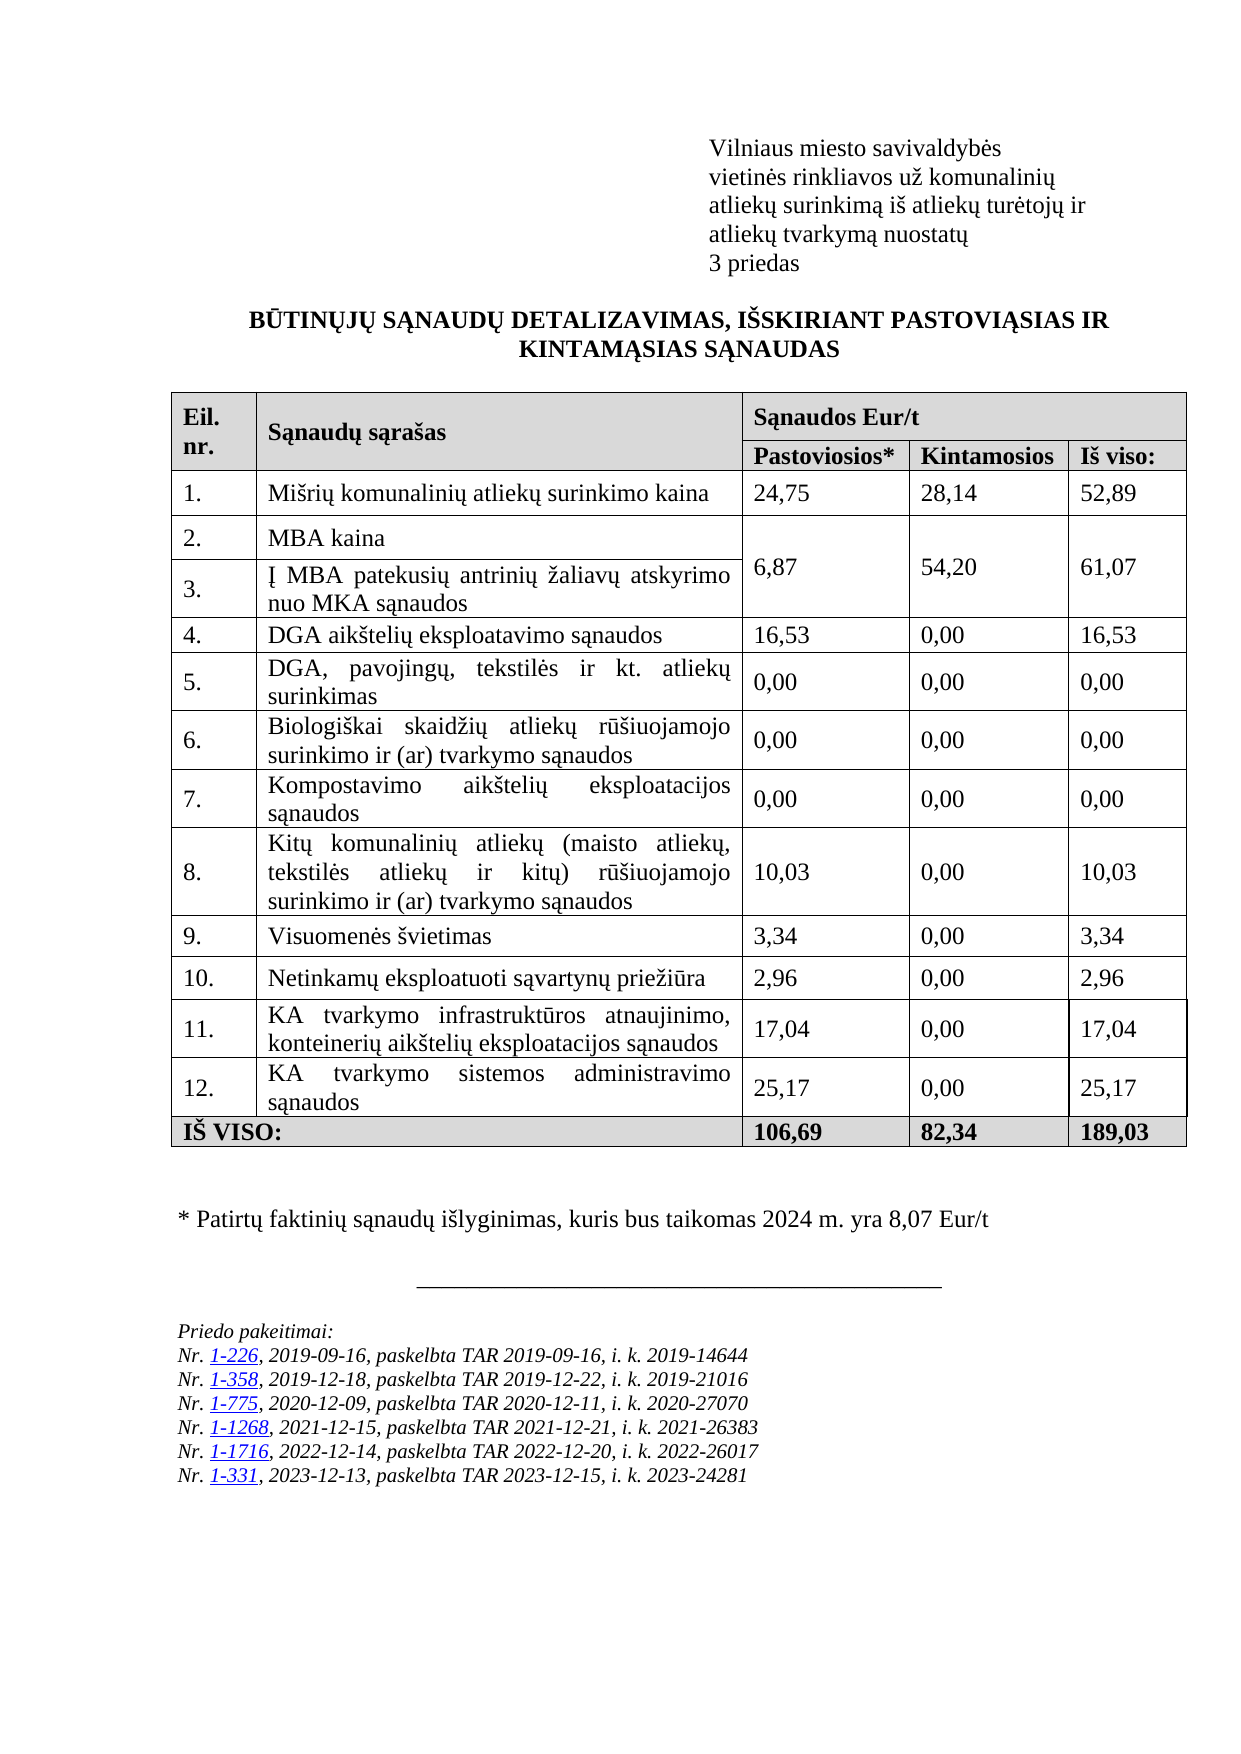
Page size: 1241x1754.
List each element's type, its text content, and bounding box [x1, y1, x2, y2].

text Priedo pakeitimai: [177, 1319, 1181, 1343]
text Nr. 1-358, 2019-12-18, paskelbta TAR 2019-12-22, i. k. 2019-21016 [177, 1367, 1181, 1391]
text Nr. 1-1268, 2021-12-15, paskelbta TAR 2021-12-21, i. k. 2021-26383 [177, 1415, 1181, 1439]
table_cell 0,00 [910, 957, 1068, 999]
table_cell 189,03 [1069, 1117, 1186, 1146]
table_cell 9. [172, 916, 256, 956]
table_cell 17,04 [1070, 1000, 1186, 1057]
table_cell 5. [172, 653, 256, 710]
text atliekų surinkimą iš atliekų turėtojų ir [177, 190, 1181, 219]
table_cell 7. [172, 770, 256, 827]
table_cell 52,89 [1069, 471, 1186, 514]
table_cell 0,00 [743, 653, 909, 710]
text Nr. 1-226, 2019-09-16, paskelbta TAR 2019-09-16, i. k. 2019-14644 [177, 1343, 1181, 1367]
text vietinės rinkliavos už komunalinių [177, 162, 1181, 190]
table_cell 17,04 [743, 1000, 909, 1057]
table_cell 6. [172, 711, 256, 769]
table_cell 0,00 [743, 711, 909, 769]
table_cell 0,00 [910, 770, 1068, 827]
table_cell 0,00 [743, 770, 909, 827]
table_cell 10,03 [1069, 828, 1186, 914]
table_cell 54,20 [910, 516, 1068, 617]
table_cell 11. [172, 1000, 256, 1057]
table_cell Kintamosios [910, 441, 1068, 470]
table_cell DGA, pavojingų, tekstilės ir kt. atliekų surinkimas [257, 653, 742, 710]
table_cell Iš viso: [1069, 441, 1186, 470]
table_cell 1. [172, 471, 256, 514]
table_cell Pastoviosios* [743, 441, 909, 470]
text Nr. 1-331, 2023-12-13, paskelbta TAR 2023-12-15, i. k. 2023-24281 [177, 1463, 1181, 1487]
table_header Sąnaudos Eur/t [743, 393, 1186, 440]
table_cell 3. [172, 560, 256, 617]
table_header Eil. nr. [172, 393, 256, 470]
text * Patirtų faktinių sąnaudų išlyginimas, kuris bus taikomas 2024 m. yra 8,07 Eur/t [177, 1204, 1181, 1233]
text BŪTINŲJŲ SĄNAUDŲ DETALIZAVIMAS, IŠSKIRIANT PASTOVIĄSIAS IR KINTAMĄSIAS SĄNAUDAS [177, 305, 1181, 363]
table_cell 4. [172, 618, 256, 652]
table_cell 10,03 [743, 828, 909, 914]
table_cell MBA kaina [257, 516, 742, 559]
table_cell Mišrių komunalinių atliekų surinkimo kaina [257, 471, 742, 514]
table_cell 25,17 [743, 1058, 909, 1116]
table_cell 0,00 [1069, 770, 1186, 827]
table_cell Kompostavimo aikštelių eksploatacijos sąnaudos [257, 770, 742, 827]
table_cell 12. [172, 1058, 256, 1116]
table_cell 0,00 [910, 653, 1068, 710]
table_cell KA tvarkymo sistemos administravimo sąnaudos [257, 1058, 742, 1116]
table_header Sąnaudų sąrašas [257, 393, 742, 470]
table_cell 3,34 [1069, 916, 1186, 956]
table_cell 0,00 [1069, 653, 1186, 710]
table_cell 0,00 [1069, 711, 1186, 769]
table_cell 10. [172, 957, 256, 999]
table_cell 2,96 [743, 957, 909, 999]
table_cell 0,00 [910, 618, 1068, 652]
table_cell 0,00 [910, 1058, 1068, 1116]
table_cell 0,00 [910, 916, 1068, 956]
table_cell 0,00 [910, 828, 1068, 914]
table_cell 2,96 [1069, 957, 1186, 999]
table_cell Kitų komunalinių atliekų (maisto atliekų, tekstilės atliekų ir kitų) rūšiuojamojo surinkimo ir (ar) tvarkymo sąnaudos [257, 828, 742, 914]
table_cell 16,53 [1069, 618, 1186, 652]
table_cell 28,14 [910, 471, 1068, 514]
text __________________________________________ [177, 1262, 1181, 1290]
table_cell Biologiškai skaidžių atliekų rūšiuojamojo surinkimo ir (ar) tvarkymo sąnaudos [257, 711, 742, 769]
table_cell 6,87 [743, 516, 909, 617]
table_cell Į MBA patekusių antrinių žaliavų atskyrimo nuo MKA sąnaudos [257, 560, 742, 617]
table_cell 3,34 [743, 916, 909, 956]
text Nr. 1-775, 2020-12-09, paskelbta TAR 2020-12-11, i. k. 2020-27070 [177, 1391, 1181, 1415]
table_cell 16,53 [743, 618, 909, 652]
text Nr. 1-1716, 2022-12-14, paskelbta TAR 2022-12-20, i. k. 2022-26017 [177, 1439, 1181, 1463]
table_cell 0,00 [910, 711, 1068, 769]
table_cell Visuomenės švietimas [257, 916, 742, 956]
table_cell 25,17 [1070, 1058, 1186, 1116]
table_cell 24,75 [743, 471, 909, 514]
table_cell 61,07 [1069, 516, 1186, 617]
table_cell 106,69 [743, 1117, 909, 1146]
text Vilniaus miesto savivaldybės [177, 133, 1181, 162]
text 3 priedas [177, 248, 1181, 277]
table_cell 8. [172, 828, 256, 914]
table_cell Netinkamų eksploatuoti sąvartynų priežiūra [257, 957, 742, 999]
table_cell DGA aikštelių eksploatavimo sąnaudos [257, 618, 742, 652]
table_cell 82,34 [910, 1117, 1068, 1146]
table_cell 2. [172, 516, 256, 559]
table_cell KA tvarkymo infrastruktūros atnaujinimo, konteinerių aikštelių eksploatacijos sąnaudos [257, 1000, 742, 1057]
table_cell 0,00 [910, 1000, 1068, 1057]
table_cell IŠ VISO: [172, 1117, 742, 1146]
text atliekų tvarkymą nuostatų [177, 219, 1181, 248]
